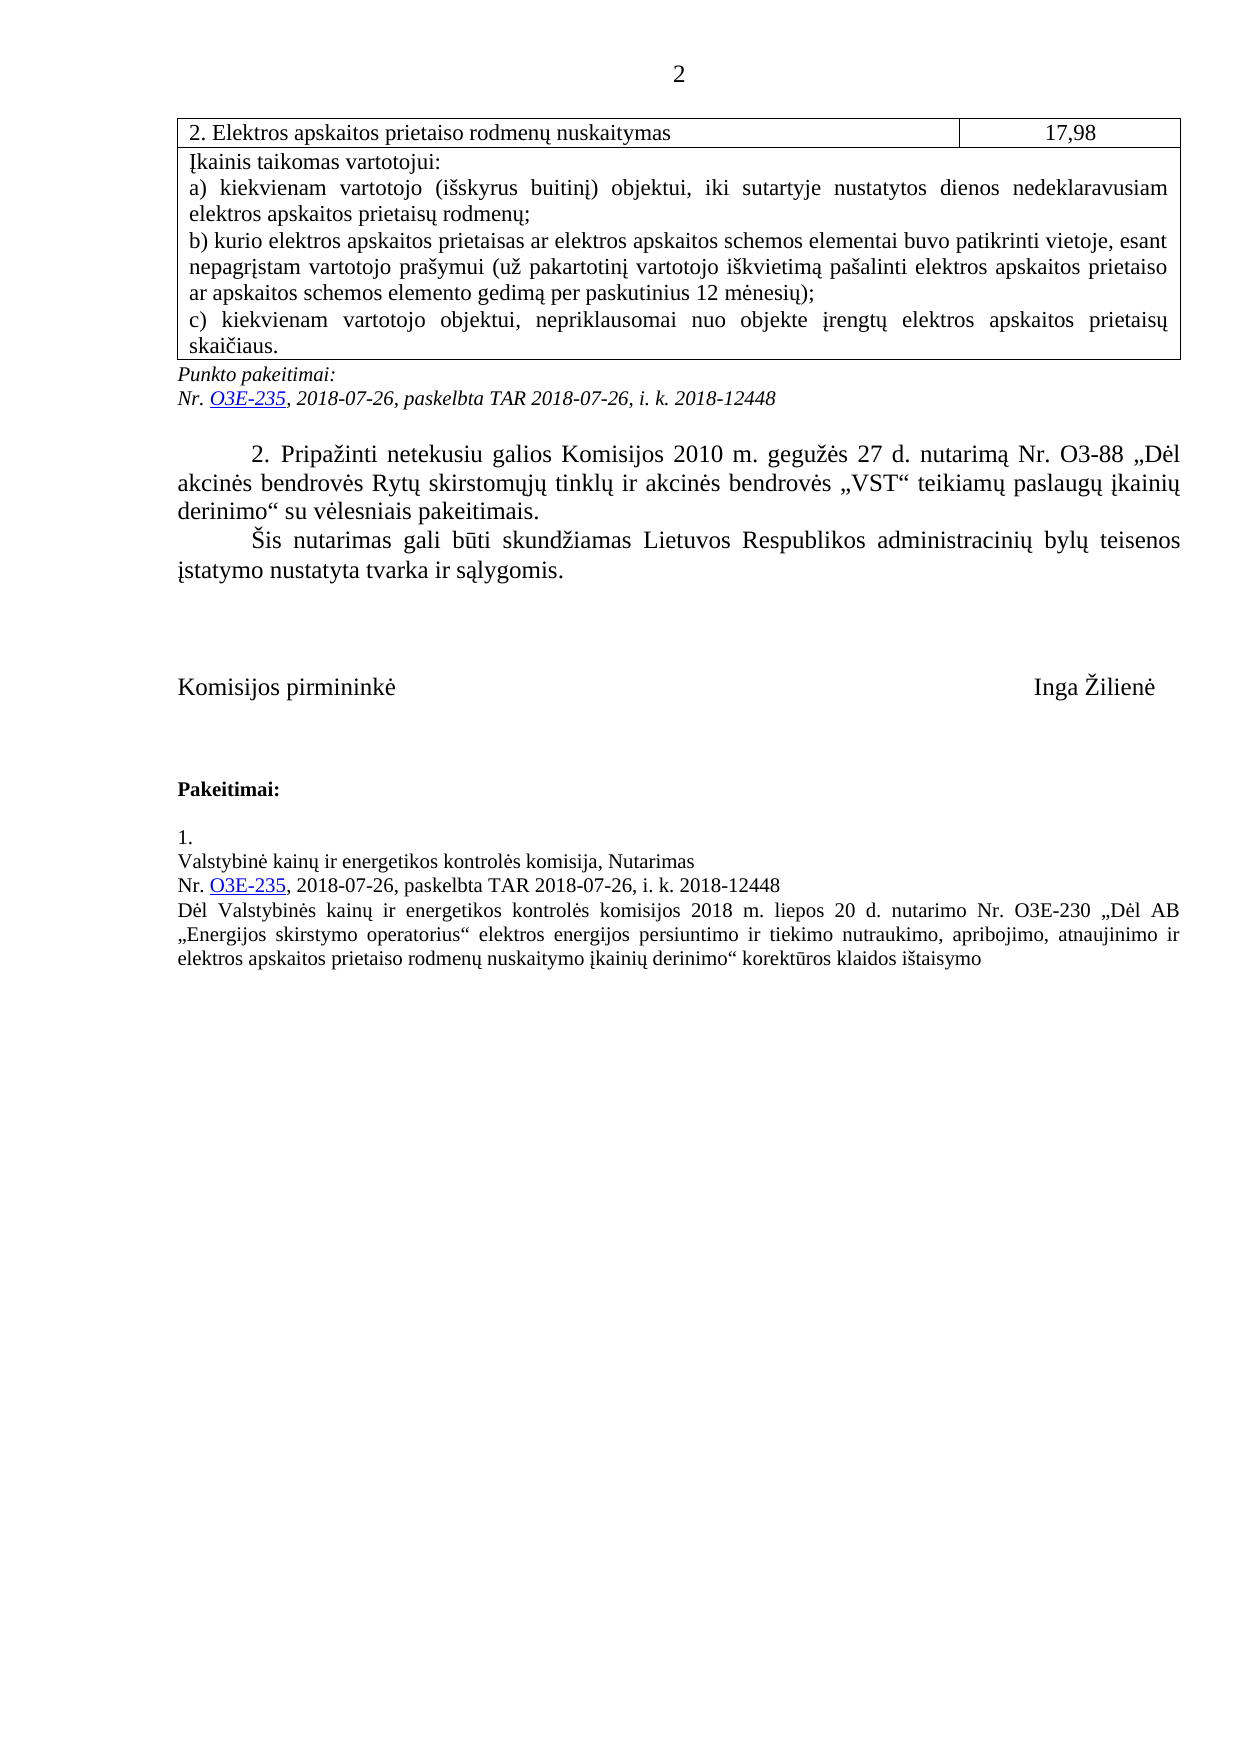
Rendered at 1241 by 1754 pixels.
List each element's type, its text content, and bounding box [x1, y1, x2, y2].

table_cell 17,98 [960, 119, 1180, 147]
text Komisijos pirmininkė Inga Žilienė [177, 672, 1181, 700]
text Nr. O3E-235, 2018-07-26, paskelbta TAR 2018-07-26, i. k. 2018-12448 [177, 873, 1181, 897]
text Dėl Valstybinės kainų ir energetikos kontrolės komisijos 2018 m. liepos 20 d. nutarimo Nr. O3E-230 „Dėl AB „Energijos skirstymo operatorius“ elektros energijos persiuntimo ir tiekimo nutraukimo, apribojimo, atnaujinimo ir elektros apskaitos prietaiso rodmenų nuskaitymo įkainių derinimo“ korektūros klaidos ištaisymo [177, 897, 1181, 970]
text Nr. O3E-235, 2018-07-26, paskelbta TAR 2018-07-26, i. k. 2018-12448 [177, 386, 1181, 410]
text Punkto pakeitimai: [177, 362, 1181, 386]
text Valstybinė kainų ir energetikos kontrolės komisija, Nutarimas [177, 849, 1181, 873]
text Šis nutarimas gali būti skundžiamas Lietuvos Respublikos administracinių bylų teisenos įstatymo nustatyta tvarka ir sąlygomis. [177, 525, 1181, 584]
text Pakeitimai: [177, 777, 1181, 801]
table_cell 2. Elektros apskaitos prietaiso rodmenų nuskaitymas [178, 119, 959, 147]
text 1. [177, 825, 1181, 849]
text 2. Pripažinti netekusiu galios Komisijos 2010 m. gegužės 27 d. nutarimą Nr. O3-88 „Dėl akcinės bendrovės Rytų skirstomųjų tinklų ir akcinės bendrovės „VST“ teikiamų paslaugų įkainių derinimo“ su vėlesniais pakeitimais. [177, 439, 1181, 525]
table_cell Įkainis taikomas vartotojui: a) kiekvienam vartotojo (išskyrus buitinį) objektui, iki sutartyje nustatytos dienos nedeklaravusiam elektros apskaitos prietaisų rodmenų; b) kurio elektros apskaitos prietaisas ar elektros apskaitos schemos elementai buvo patikrinti vietoje, esant nepagrįstam vartotojo prašymui (už pakartotinį vartotojo iškvietimą pašalinti elektros apskaitos prietaiso ar apskaitos schemos elemento gedimą per paskutinius 12 mėnesių); c) kiekvienam vartotojo objektui, nepriklausomai nuo objekte įrengtų elektros apskaitos prietaisų skaičiaus. [178, 148, 1180, 358]
